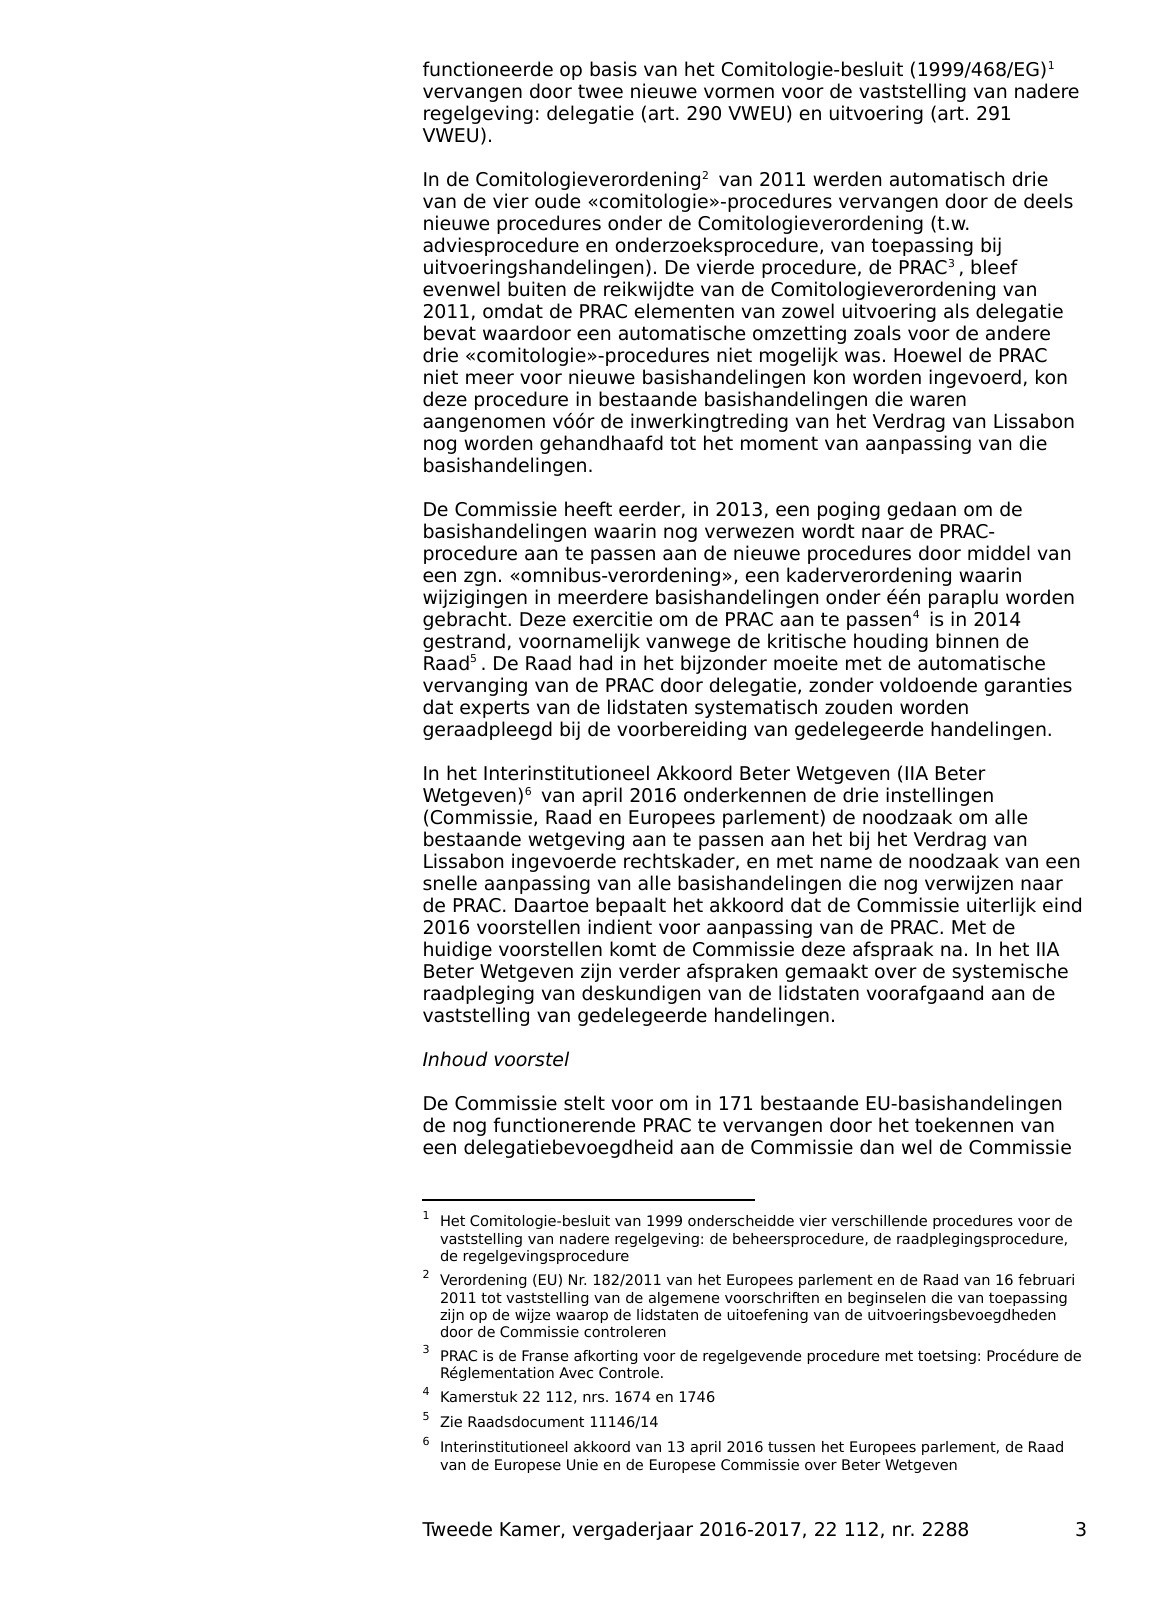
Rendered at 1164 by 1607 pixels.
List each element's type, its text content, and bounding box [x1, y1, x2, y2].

text Kamerstuk 22 112, nrs. 1674 en 1746 [422, 1385, 1087, 1407]
text In de Comitologieverordening van 2011 werden automatisch drie van de vier oude «comitologie»-procedures vervangen door de deels nieuwe procedures onder de Comitologieverordening (t.w. adviesprocedure en onderzoeksprocedure, van toepassing bij uitvoeringshandelingen). De vierde procedure, de PRAC, bleef evenwel buiten de reikwijdte van de Comitologieverordening van 2011, omdat de PRAC elementen van zowel uitvoering als delegatie bevat waardoor een automatische omzetting zoals voor de andere drie «comitologie»-procedures niet mogelijk was. Hoewel de PRAC niet meer voor nieuwe basishandelingen kon worden ingevoerd, kon deze procedure in bestaande basishandelingen die waren aangenomen vóór de inwerkingtreding van het Verdrag van Lissabon nog worden gehandhaafd tot het moment van aanpassing van die basishandelingen. [422, 169, 1087, 477]
text De Commissie heeft eerder, in 2013, een poging gedaan om de basishandelingen waarin nog verwezen wordt naar de PRAC-procedure aan te passen aan de nieuwe procedures door middel van een zgn. «omnibus-verordening», een kaderverordening waarin wijzigingen in meerdere basishandelingen onder één paraplu worden gebracht. Deze exercitie om de PRAC aan te passen is in 2014 gestrand, voornamelijk vanwege de kritische houding binnen de Raad. De Raad had in het bijzonder moeite met de automatische vervanging van de PRAC door delegatie, zonder voldoende garanties dat experts van de lidstaten systematisch zouden worden geraadpleegd bij de voorbereiding van gedelegeerde handelingen. [422, 499, 1087, 741]
text Zie Raadsdocument 11146/14 [422, 1410, 1087, 1432]
text Verordening (EU) Nr. 182/2011 van het Europees parlement en de Raad van 16 februari 2011 tot vaststelling van de algemene voorschriften en beginselen die van toepassing zijn op de wijze waarop de lidstaten de uitoefening van de uitvoeringsbevoegdheden door de Commissie controleren [422, 1268, 1087, 1341]
text Interinstitutioneel akkoord van 13 april 2016 tussen het Europees parlement, de Raad van de Europese Unie en de Europese Commissie over Beter Wetgeven [422, 1435, 1087, 1474]
text PRAC is de Franse afkorting voor de regelgevende procedure met toetsing: Procédure de Réglementation Avec Controle. [422, 1343, 1087, 1382]
text De Commissie stelt voor om in 171 bestaande EU-basishandelingen de nog functionerende PRAC te vervangen door het toekennen van een delegatiebevoegdheid aan de Commissie dan wel de Commissie [422, 1093, 1087, 1159]
text In het Interinstitutioneel Akkoord Beter Wetgeven (IIA Beter Wetgeven) van april 2016 onderkennen de drie instellingen (Commissie, Raad en Europees parlement) de noodzaak om alle bestaande wetgeving aan te passen aan het bij het Verdrag van Lissabon ingevoerde rechtskader, en met name de noodzaak van een snelle aanpassing van alle basishandelingen die nog verwijzen naar de PRAC. Daartoe bepaalt het akkoord dat de Commissie uiterlijk eind 2016 voorstellen indient voor aanpassing van de PRAC. Met de huidige voorstellen komt de Commissie deze afspraak na. In het IIA Beter Wetgeven zijn verder afspraken gemaakt over de systemische raadpleging van deskundigen van de lidstaten voorafgaand aan de vaststelling van gedelegeerde handelingen. [422, 763, 1087, 1027]
subtitle Inhoud voorstel [422, 1049, 1087, 1071]
text functioneerde op basis van het Comitologie-besluit (1999/468/EG) vervangen door twee nieuwe vormen voor de vaststelling van nadere regelgeving: delegatie (art. 290 VWEU) en uitvoering (art. 291 VWEU). [422, 59, 1087, 147]
text Het Comitologie-besluit van 1999 onderscheidde vier verschillende procedures voor de vaststelling van nadere regelgeving: de beheersprocedure, de raadplegingsprocedure, de regelgevingsprocedure [422, 1209, 1087, 1265]
